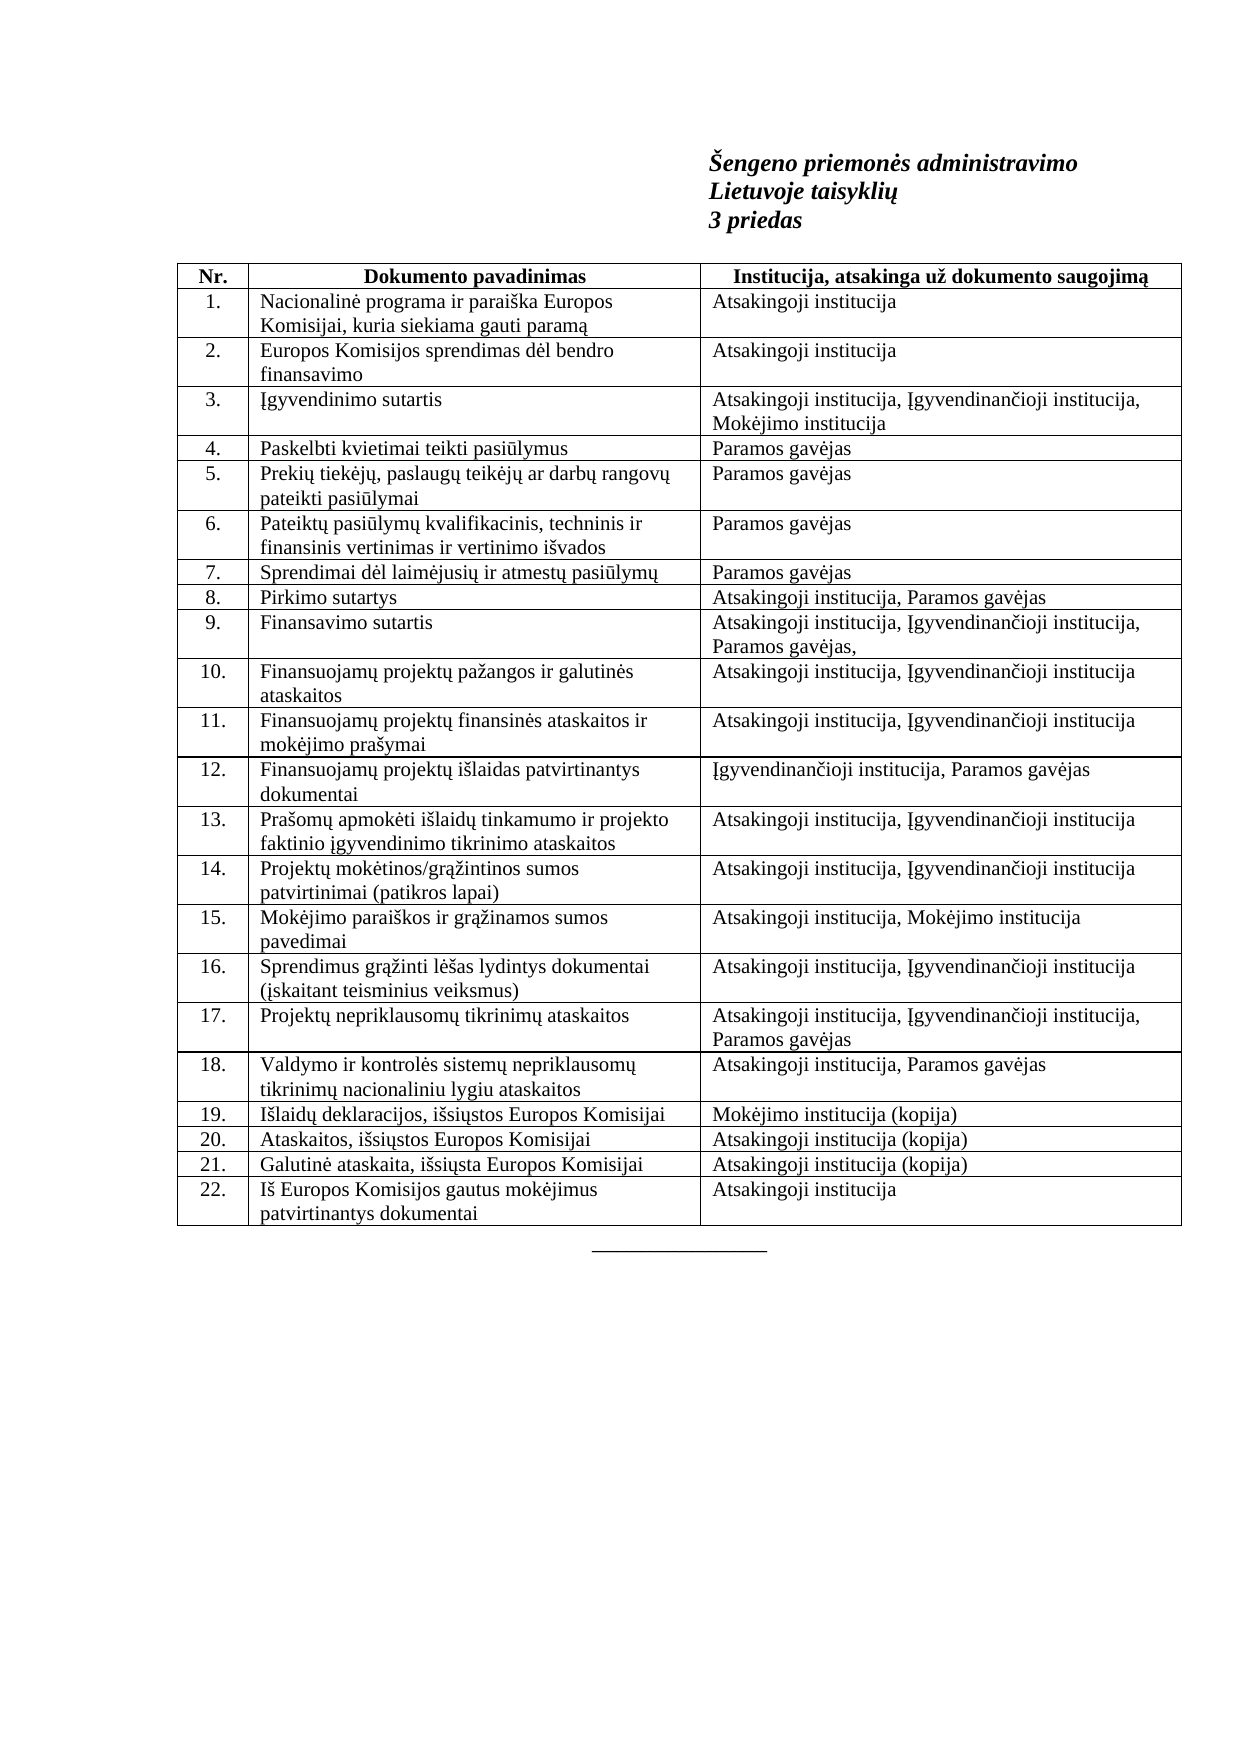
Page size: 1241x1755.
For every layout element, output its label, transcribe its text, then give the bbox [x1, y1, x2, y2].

table_cell Paramos gavėjas [701, 560, 1181, 584]
table_cell Projektų nepriklausomų tikrinimų ataskaitos [249, 1003, 700, 1051]
table_cell Atsakingoji institucija [701, 1177, 1181, 1225]
table_cell Atsakingoji institucija, Paramos gavėjas [701, 1053, 1181, 1101]
table_cell 5. [178, 461, 248, 509]
table_cell Pirkimo sutartys [249, 585, 700, 609]
table_cell Atsakingoji institucija, Įgyvendinančioji institucija, Mokėjimo institucija [701, 387, 1181, 435]
table_cell Atsakingoji institucija, Mokėjimo institucija [701, 905, 1181, 953]
table_header Dokumento pavadinimas [249, 264, 700, 288]
table_cell Paramos gavėjas [701, 511, 1181, 559]
table_cell Finansuojamų projektų pažangos ir galutinės ataskaitos [249, 659, 700, 707]
table_cell 4. [178, 436, 248, 460]
table_cell Atsakingoji institucija, Įgyvendinančioji institucija [701, 659, 1181, 707]
table_cell Mokėjimo institucija (kopija) [701, 1102, 1181, 1126]
table_cell Paskelbti kvietimai teikti pasiūlymus [249, 436, 700, 460]
table_cell 18. [178, 1053, 248, 1101]
table_cell Atsakingoji institucija, Įgyvendinančioji institucija [701, 708, 1181, 756]
table_cell Atsakingoji institucija, Įgyvendinančioji institucija [701, 807, 1181, 855]
table_cell Finansuojamų projektų finansinės ataskaitos ir mokėjimo prašymai [249, 708, 700, 756]
table_cell 22. [178, 1177, 248, 1225]
table_cell 3. [178, 387, 248, 435]
table_cell Iš Europos Komisijos gautus mokėjimus patvirtinantys dokumentai [249, 1177, 700, 1225]
table_cell Paramos gavėjas [701, 436, 1181, 460]
table_cell Finansuojamų projektų išlaidas patvirtinantys dokumentai [249, 758, 700, 806]
table_cell Sprendimus grąžinti lėšas lydintys dokumentai (įskaitant teisminius veiksmus) [249, 954, 700, 1002]
table_cell Atsakingoji institucija, Paramos gavėjas [701, 585, 1181, 609]
table_cell Projektų mokėtinos/grąžintinos sumos patvirtinimai (patikros lapai) [249, 856, 700, 904]
table_cell 17. [178, 1003, 248, 1051]
table_cell Europos Komisijos sprendimas dėl bendro finansavimo [249, 338, 700, 386]
table_cell Atsakingoji institucija, Įgyvendinančioji institucija, Paramos gavėjas [701, 1003, 1181, 1051]
table_cell Prekių tiekėjų, paslaugų teikėjų ar darbų rangovų pateikti pasiūlymai [249, 461, 700, 509]
table_cell Mokėjimo paraiškos ir grąžinamos sumos pavedimai [249, 905, 700, 953]
table_cell Atsakingoji institucija, Įgyvendinančioji institucija, Paramos gavėjas, [701, 610, 1181, 658]
table_cell Įgyvendinančioji institucija, Paramos gavėjas [701, 758, 1181, 806]
table_cell 19. [178, 1102, 248, 1126]
text Šengeno priemonės administravimo [177, 148, 1181, 176]
table_cell 14. [178, 856, 248, 904]
table_cell 13. [178, 807, 248, 855]
table_cell 7. [178, 560, 248, 584]
table_cell Finansavimo sutartis [249, 610, 700, 658]
table_cell Galutinė ataskaita, išsiųsta Europos Komisijai [249, 1152, 700, 1176]
table_cell Atsakingoji institucija (kopija) [701, 1127, 1181, 1151]
table_cell 6. [178, 511, 248, 559]
table_cell Atsakingoji institucija [701, 338, 1181, 386]
text Lietuvoje taisyklių [177, 176, 1181, 205]
table_cell Atsakingoji institucija (kopija) [701, 1152, 1181, 1176]
table_cell Atsakingoji institucija [701, 289, 1181, 337]
table_header Nr. [178, 264, 248, 288]
table_cell Ataskaitos, išsiųstos Europos Komisijai [249, 1127, 700, 1151]
table_cell Nacionalinė programa ir paraiška Europos Komisijai, kuria siekiama gauti paramą [249, 289, 700, 337]
table_cell 20. [178, 1127, 248, 1151]
table_cell 1. [178, 289, 248, 337]
table_cell 15. [178, 905, 248, 953]
table_cell 8. [178, 585, 248, 609]
table_cell 12. [178, 758, 248, 806]
table_cell Sprendimai dėl laimėjusių ir atmestų pasiūlymų [249, 560, 700, 584]
table_cell Išlaidų deklaracijos, išsiųstos Europos Komisijai [249, 1102, 700, 1126]
table_cell Paramos gavėjas [701, 461, 1181, 509]
table_cell Atsakingoji institucija, Įgyvendinančioji institucija [701, 856, 1181, 904]
table_cell 9. [178, 610, 248, 658]
table_cell Valdymo ir kontrolės sistemų nepriklausomų tikrinimų nacionaliniu lygiu ataskaitos [249, 1053, 700, 1101]
table_cell Atsakingoji institucija, Įgyvendinančioji institucija [701, 954, 1181, 1002]
table_cell 10. [178, 659, 248, 707]
table_cell 11. [178, 708, 248, 756]
table_cell 21. [178, 1152, 248, 1176]
table_header Institucija, atsakinga už dokumento saugojimą [701, 264, 1181, 288]
text 3 priedas [177, 205, 1181, 234]
table_cell 16. [178, 954, 248, 1002]
text ______________ [177, 1226, 1181, 1255]
table_cell Įgyvendinimo sutartis [249, 387, 700, 435]
table_cell Pateiktų pasiūlymų kvalifikacinis, techninis ir finansinis vertinimas ir vertinimo išvados [249, 511, 700, 559]
table_cell 2. [178, 338, 248, 386]
table_cell Prašomų apmokėti išlaidų tinkamumo ir projekto faktinio įgyvendinimo tikrinimo ataskaitos [249, 807, 700, 855]
